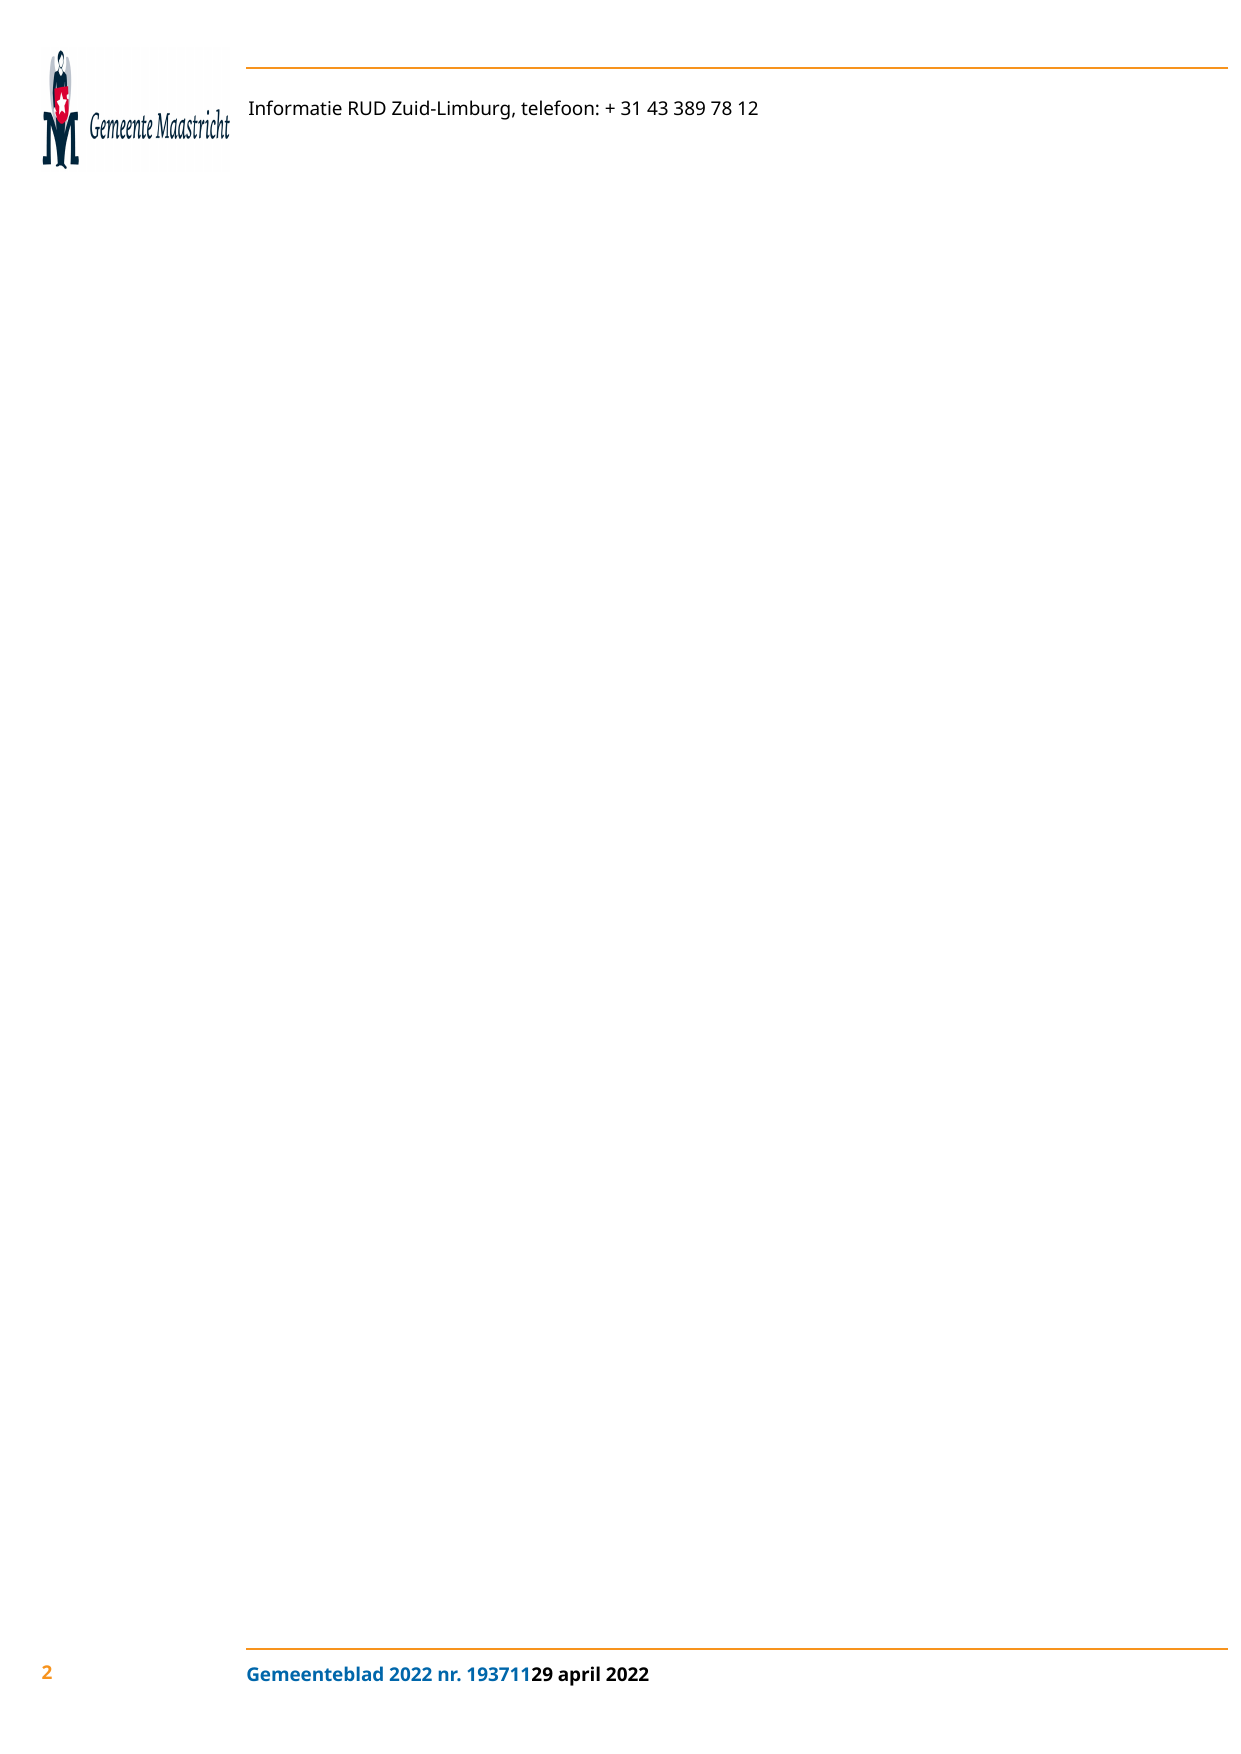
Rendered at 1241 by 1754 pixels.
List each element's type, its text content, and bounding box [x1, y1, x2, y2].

picture [41, 47, 231, 172]
text Informatie RUD Zuid-Limburg, telefoon: + 31 43 389 78 12 [248, 95, 1152, 121]
